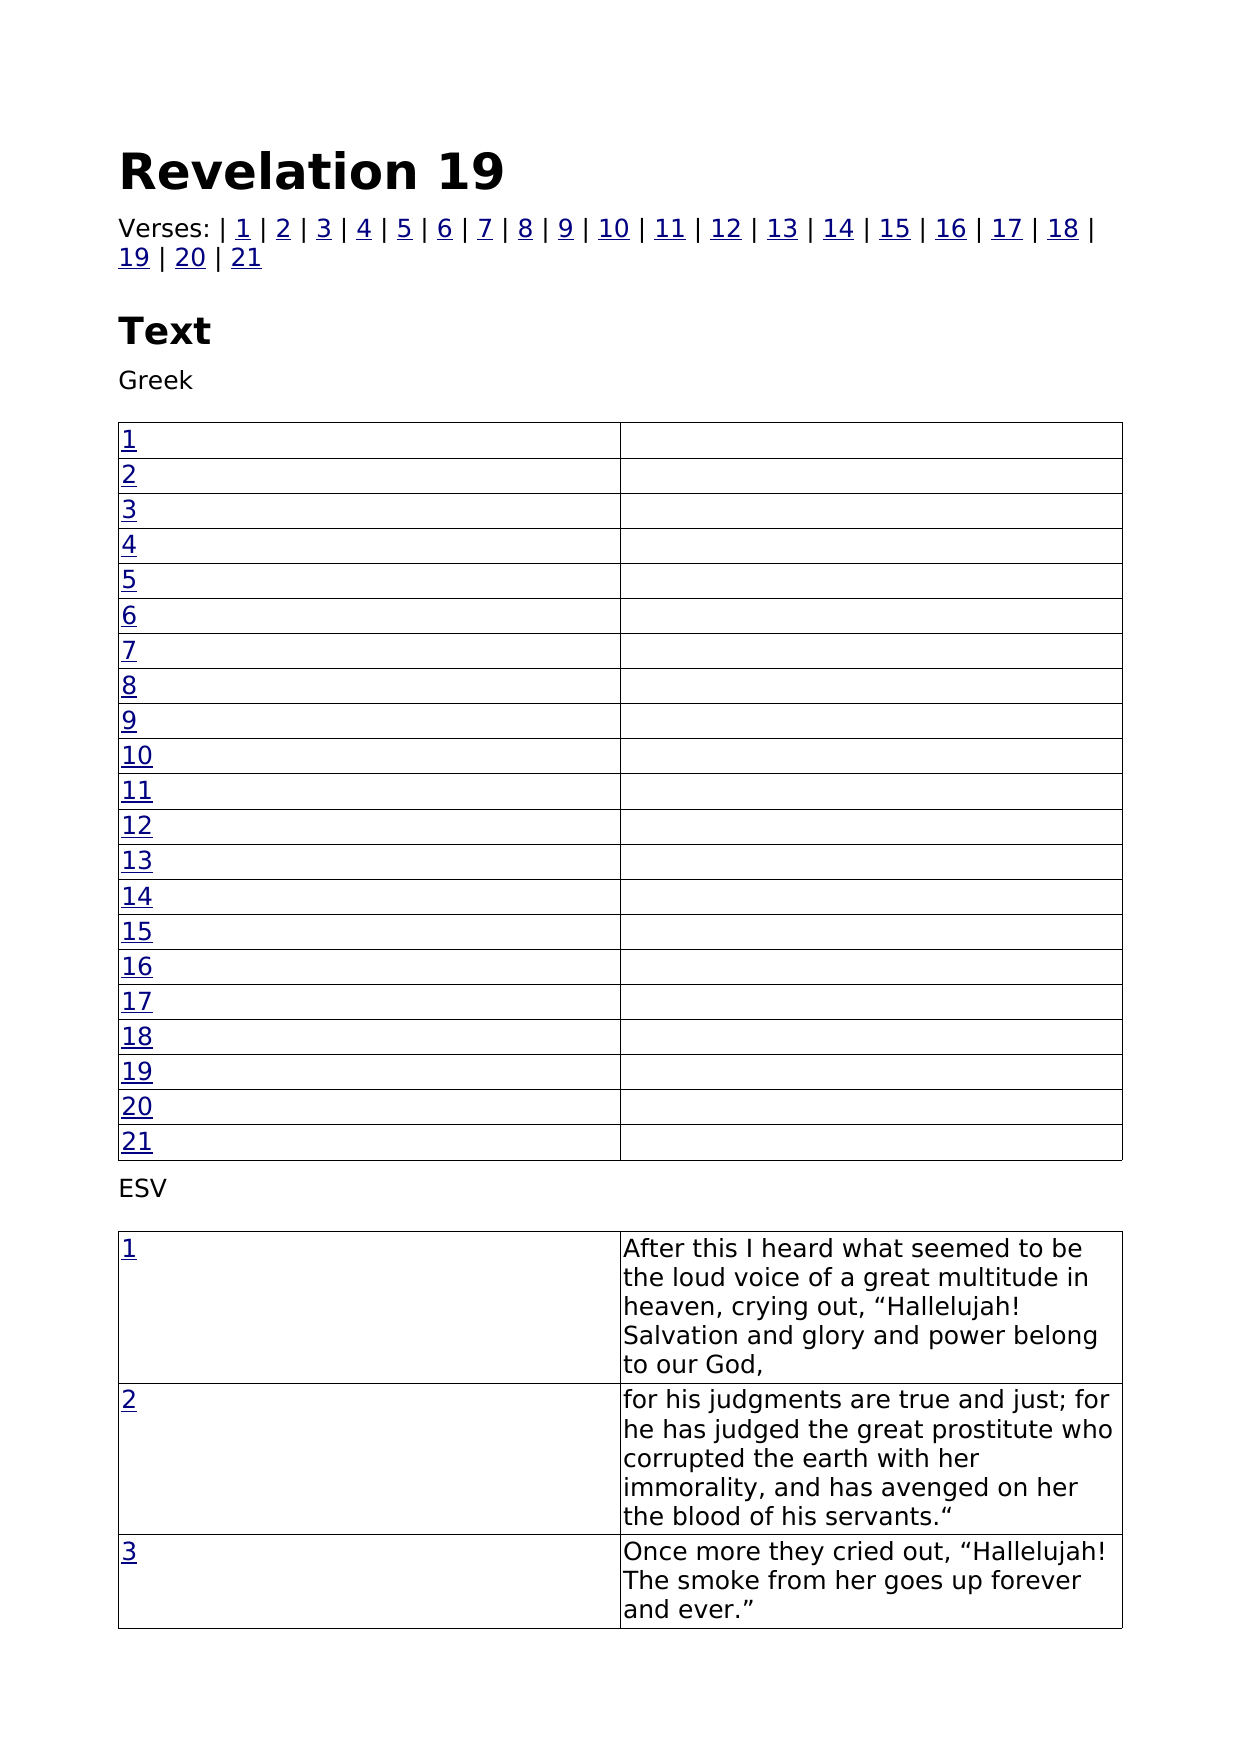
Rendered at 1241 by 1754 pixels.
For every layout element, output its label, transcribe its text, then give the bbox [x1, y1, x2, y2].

table_header After this I heard what seemed to be the loud voice of a great multitude in heaven, crying out, “Hallelujah! Salvation and glory and power belong to our God, [621, 1232, 1122, 1383]
table_cell [621, 459, 1122, 492]
table_cell [621, 845, 1122, 879]
text Greek [118, 366, 1122, 395]
table_cell 2 [119, 1384, 620, 1534]
table_cell 13 [119, 845, 620, 879]
text Verses: | 1 | 2 | 3 | 4 | 5 | 6 | 7 | 8 | 9 | 10 | 11 | 12 | 13 | 14 | 15 | 16 | 17 | 18 | 19 | 20 | 21 [118, 214, 1122, 272]
table_cell [621, 810, 1122, 843]
table_cell [621, 669, 1122, 703]
table_cell 6 [119, 599, 620, 633]
table_cell 5 [119, 564, 620, 598]
table_cell 16 [119, 950, 620, 984]
table_cell [621, 950, 1122, 984]
table_cell 8 [119, 669, 620, 703]
table_cell 3 [119, 1535, 620, 1628]
table_cell [621, 985, 1122, 1019]
table_cell [621, 1020, 1122, 1054]
table_cell 10 [119, 739, 620, 773]
table_header [621, 423, 1122, 457]
table_cell for his judgments are true and just; for he has judged the great prostitute who corrupted the earth with her immorality, and has avenged on her the blood of his servants.“ [621, 1384, 1122, 1534]
table_cell [621, 529, 1122, 563]
table_cell 15 [119, 915, 620, 949]
table_cell 18 [119, 1020, 620, 1054]
table_cell 3 [119, 494, 620, 528]
table_cell [621, 599, 1122, 633]
table_cell [621, 634, 1122, 668]
table_cell 2 [119, 459, 620, 492]
table_cell [621, 564, 1122, 598]
table_header 1 [119, 1232, 620, 1383]
table_cell 19 [119, 1055, 620, 1089]
table_cell [621, 915, 1122, 949]
table_cell 7 [119, 634, 620, 668]
table_cell Once more they cried out, “Hallelujah! The smoke from her goes up forever and ever.” [621, 1535, 1122, 1628]
table_cell 4 [119, 529, 620, 563]
table_cell [621, 704, 1122, 738]
table_header 1 [119, 423, 620, 457]
table_cell 20 [119, 1090, 620, 1124]
subtitle Text [118, 310, 1122, 353]
table_cell [621, 494, 1122, 528]
text ESV [118, 1174, 1122, 1203]
subtitle Revelation 19 [118, 143, 1122, 201]
table_cell [621, 739, 1122, 773]
table_cell [621, 774, 1122, 808]
table_cell [621, 1125, 1122, 1159]
table_cell 11 [119, 774, 620, 808]
table_cell 17 [119, 985, 620, 1019]
table_cell [621, 880, 1122, 914]
table_cell 21 [119, 1125, 620, 1159]
table_cell 9 [119, 704, 620, 738]
table_cell 12 [119, 810, 620, 843]
table_cell [621, 1090, 1122, 1124]
table_cell 14 [119, 880, 620, 914]
table_cell [621, 1055, 1122, 1089]
